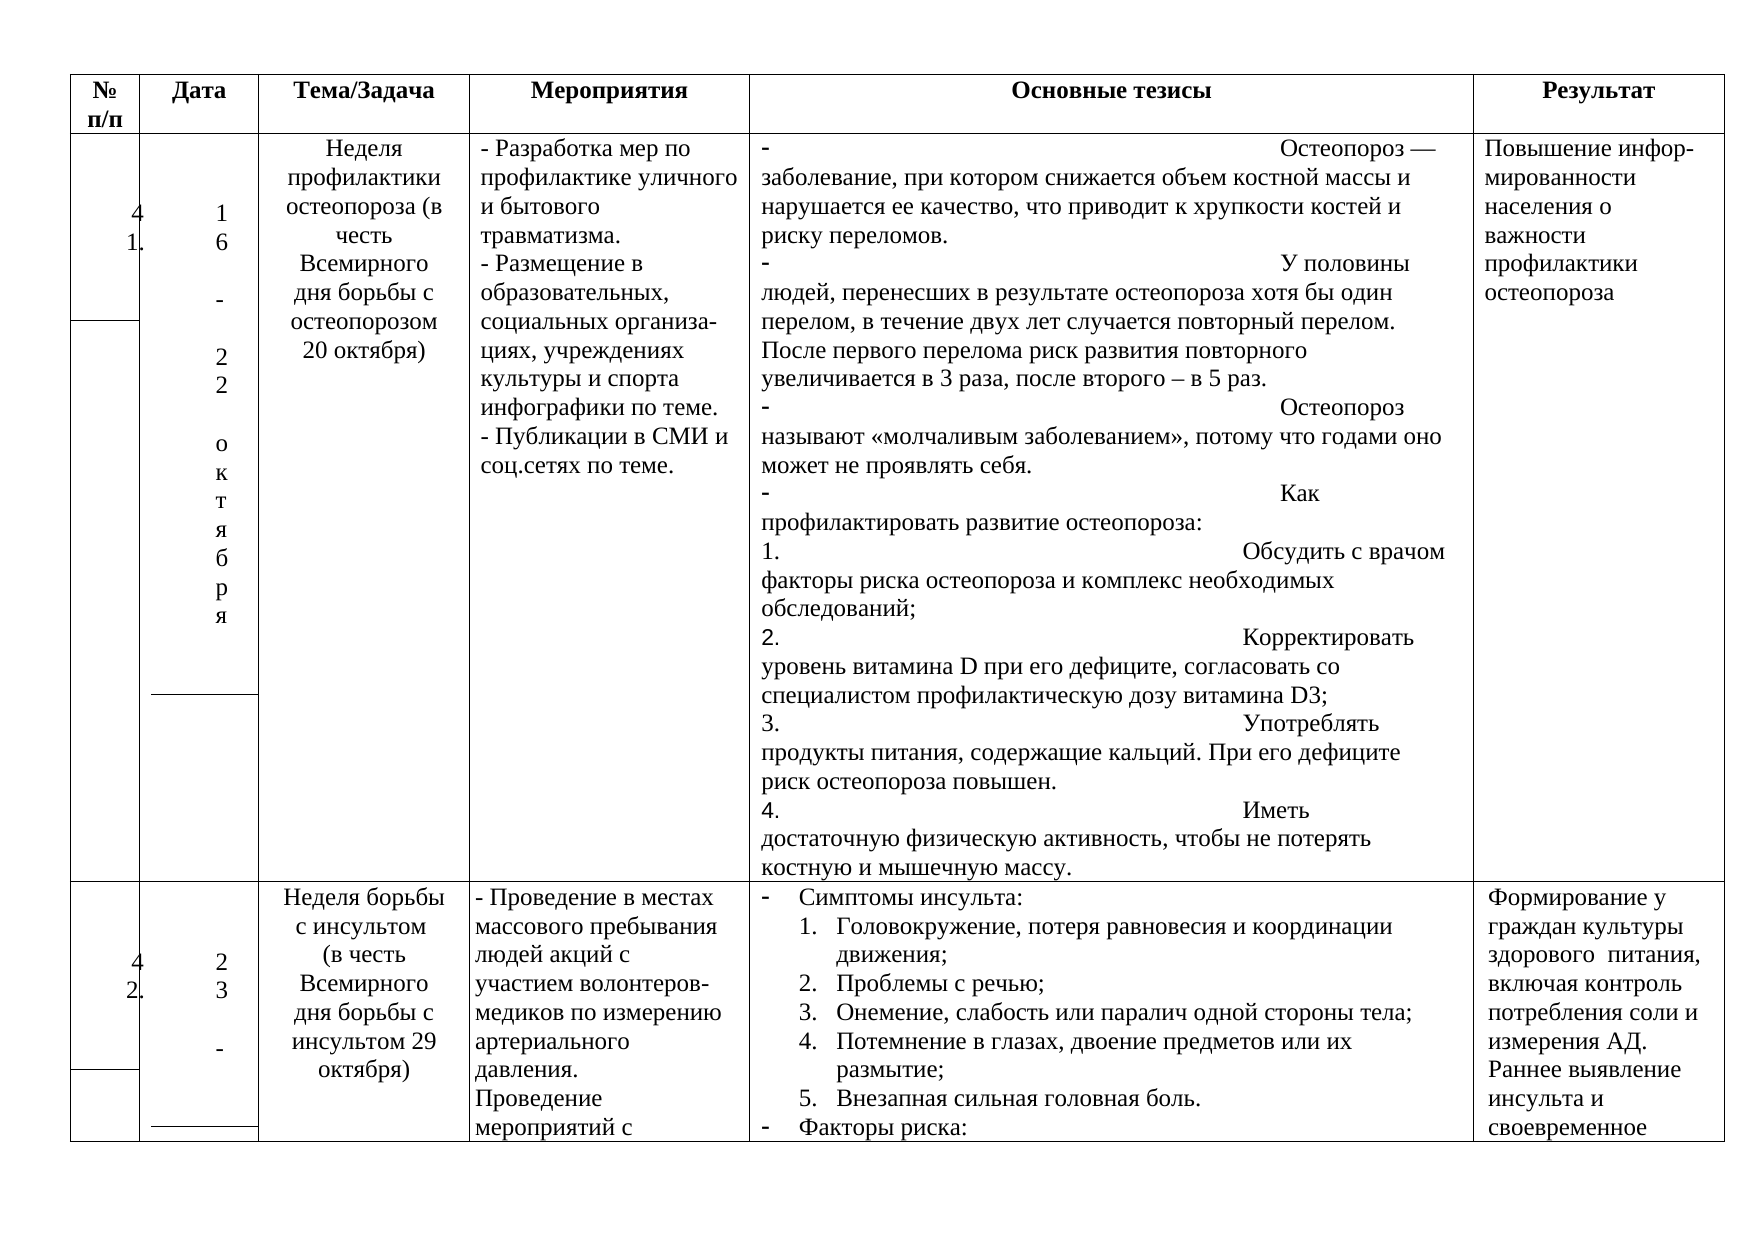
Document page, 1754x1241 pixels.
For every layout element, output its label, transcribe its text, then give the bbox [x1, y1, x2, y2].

table_cell Симптомы инсульта: Головокружение, потеря равновесия и координации движения; Проблемы с речью; Онемение, слабость или паралич одной стороны тела; Потемнение в глазах, двоение предметов или их размытие; Внезапная сильная головная боль. Факторы риска: Пожилой возраст (особенно после 65 лет); Артериальная гипертензия (повышение давления на 7,5 мм. Рт. Ст. Увеличивает риск ишемического инсульта вдвое); Повышенный уровень холестерина в крови; Атеросклероз; Курение; Диабет; Перенесенные и существующие заболевания сердца, особенно мерцательная аритмия, мерцательная аритмия и инфаркт миокарда. Риск развития инсульта повышает наличие сопутствующих заболеваний, к которым относят гипертоническую болезнь, высокий уровень холестерина в крови, сахарный диабет, ожирение. Если подобрана адекватная терапия и пациент четко выполняет назначения врача, это минимизирует риски. Отказ от досаливания готовой пищи, в том числе блюд в организациях общественного питания, а также ограничение потребления продуктов с высоким содержанием соли. [750, 882, 1473, 1141]
table_cell [71, 882, 139, 1069]
table_header Мероприятия [470, 75, 749, 132]
table_cell Неделя профилактики остеопороза (в честь Всемирного дня борьбы с остеопорозом 20 октября) [259, 134, 469, 881]
table_cell Формирование у граждан культуры здорового питания, включая контроль потребления соли и измерения АД. Раннее выявление инсульта и своевременное [1474, 882, 1724, 1141]
table_header Дата [140, 75, 258, 132]
table_cell [71, 321, 139, 881]
table_header № п/п [71, 75, 139, 132]
table_cell - Разработка мер по профилактике уличного и бытового травматизма. - Размещение в образовательных, социальных организа-циях, учреждениях культуры и спорта инфографики по теме. - Публикации в СМИ и соц.сетях по теме. [470, 134, 749, 881]
table_cell - Проведение в местах массового пребывания людей акций с участием волонтеров-медиков по измерению артериального давления. Проведение мероприятий с [470, 882, 749, 1141]
table_cell Повышение инфор-мированности населения о важности профилактики остеопороза [1474, 134, 1724, 881]
table_cell 23 - 29 октября [140, 882, 258, 1141]
table_cell 16 - 22 октября [140, 134, 258, 881]
table_header Результат [1474, 75, 1724, 132]
table_cell Остеопороз — заболевание, при котором снижается объем костной массы и нарушается ее качество, что приводит к хрупкости костей и риску переломов. У половины людей, перенесших в результате остеопороза хотя бы один перелом, в течение двух лет случается повторный перелом. После первого перелома риск развития повторного увеличивается в 3 раза, после второго – в 5 раз. Остеопороз называют «молчаливым заболеванием», потому что годами оно может не проявлять себя. Как профилактировать развитие остеопороза: Обсудить с врачом факторы риска остеопороза и комплекс необходимых обследований; Корректировать уровень витамина D при его дефиците, согласовать со специалистом профилактическую дозу витамина D3; Употреблять продукты питания, содержащие кальций. При его дефиците риск остеопороза повышен. Иметь достаточную физическую активность, чтобы не потерять костную и мышечную массу. [750, 134, 1473, 881]
table_header Тема/Задача [259, 75, 469, 132]
table_cell [71, 1070, 139, 1141]
table_cell [71, 134, 139, 320]
table_cell Неделя борьбы с инсультом (в честь Всемирного дня борьбы с инсультом 29 октября) [259, 882, 469, 1141]
table_header Основные тезисы [750, 75, 1473, 132]
